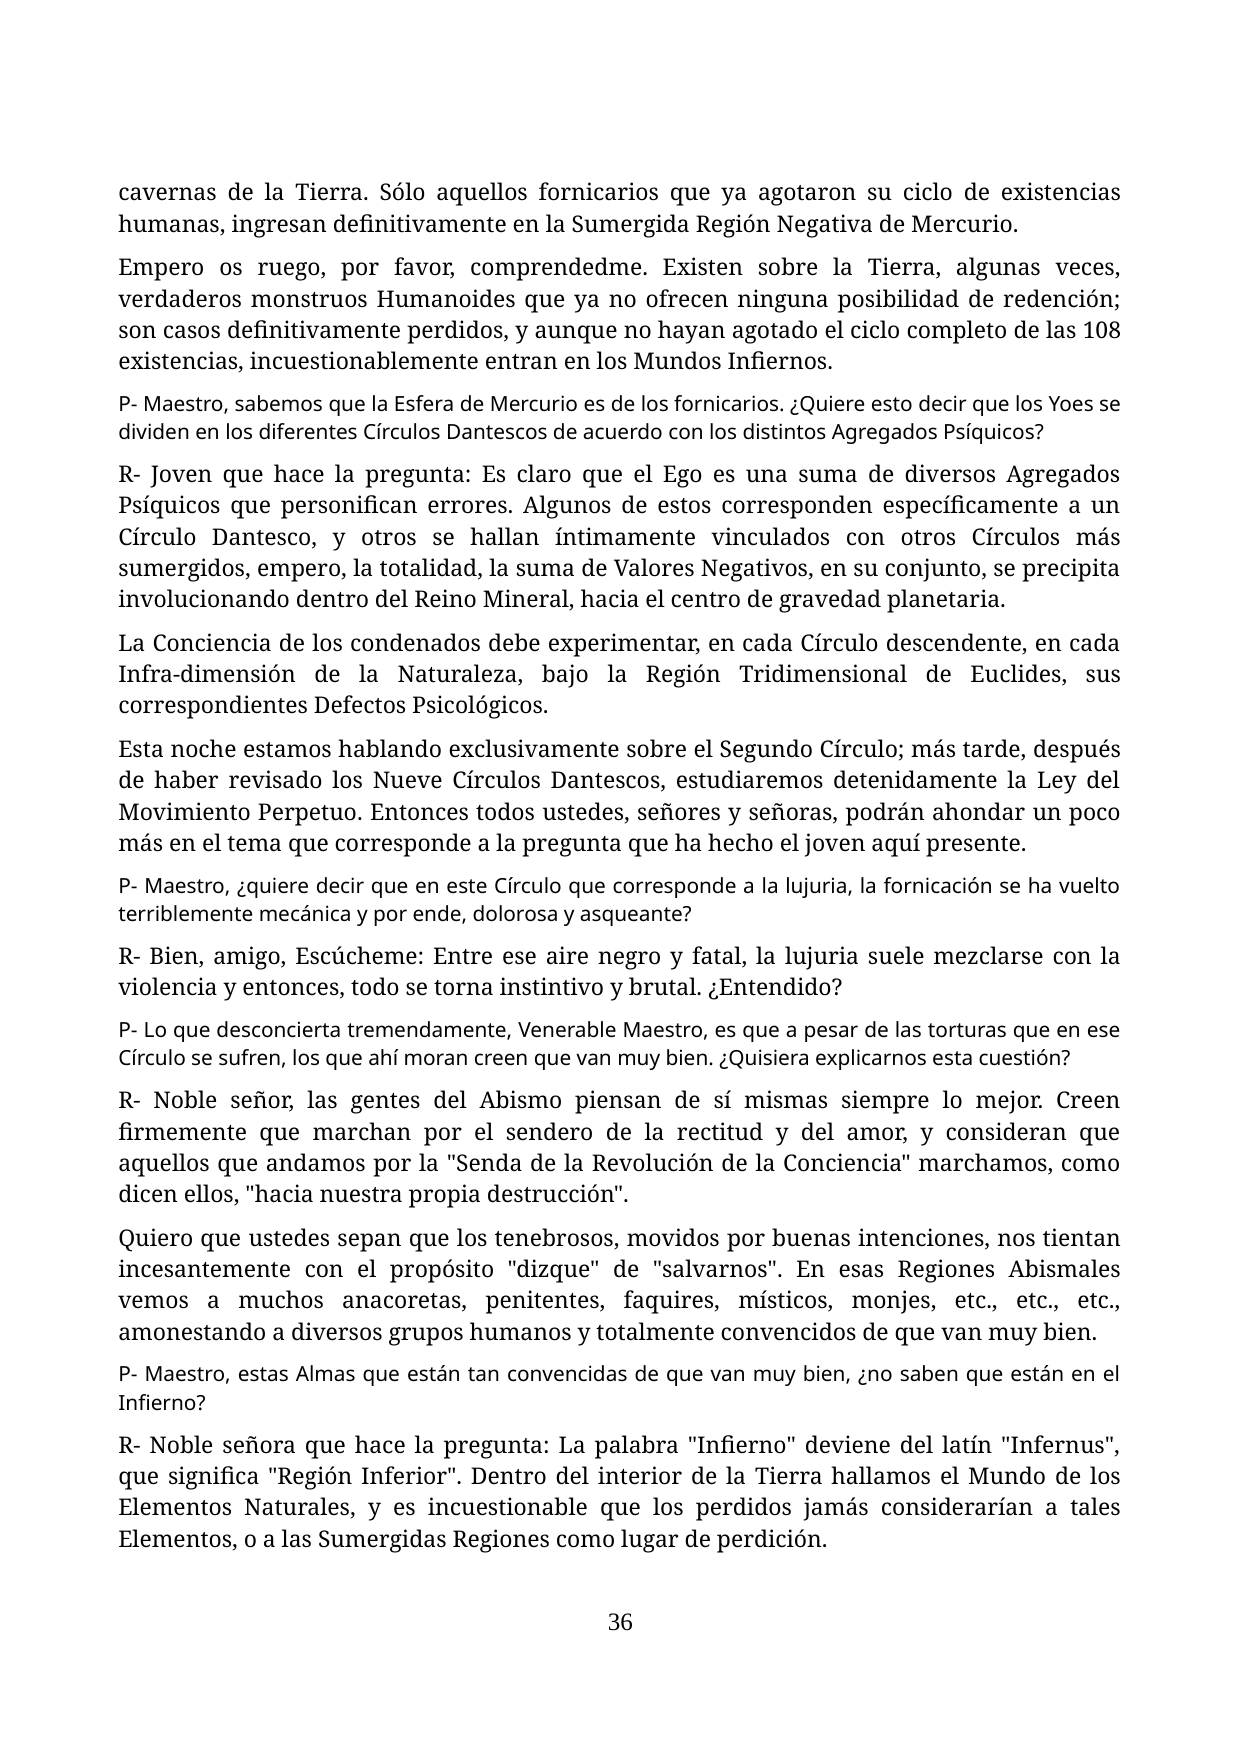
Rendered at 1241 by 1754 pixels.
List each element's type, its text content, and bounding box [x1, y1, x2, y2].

text Quiero que ustedes sepan que los tenebrosos, movidos por buenas intenciones, nos tientan incesantemente con el propósito "dizque" de "salvarnos". En esas Regiones Abismales vemos a muchos anacoretas, penitentes, faquires, místicos, monjes, etc., etc., etc., amonestando a diversos grupos humanos y totalmente convencidos de que van muy bien. [118, 1222, 1122, 1347]
text La Conciencia de los condenados debe experimentar, en cada Círculo descendente, en cada Infra-dimensión de la Naturaleza, bajo la Región Tridimensional de Euclides, sus correspondientes Defectos Psicológicos. [118, 627, 1122, 721]
text R- Noble señor, las gentes del Abismo piensan de sí mismas siempre lo mejor. Creen firmemente que marchan por el sendero de la rectitud y del amor, y consideran que aquellos que andamos por la "Senda de la Revolución de la Conciencia" marchamos, como dicen ellos, "hacia nuestra propia destrucción". [118, 1084, 1122, 1209]
text P- Maestro, ¿quiere decir que en este Círculo que corresponde a la lujuria, la fornicación se ha vuelto terriblemente mecánica y por ende, dolorosa y asqueante? [118, 871, 1122, 928]
text R- Bien, amigo, Escúcheme: Entre ese aire negro y fatal, la lujuria suele mezclarse con la violencia y entonces, todo se torna instintivo y brutal. ¿Entendido? [118, 940, 1122, 1003]
text P- Lo que desconcierta tremendamente, Venerable Maestro, es que a pesar de las torturas que en ese Círculo se sufren, los que ahí moran creen que van muy bien. ¿Quisiera explicarnos esta cuestión? [118, 1015, 1122, 1072]
text cavernas de la Tierra. Sólo aquellos fornicarios que ya agotaron su ciclo de existencias humanas, ingresan definitivamente en la Sumergida Región Negativa de Mercurio. [118, 176, 1122, 239]
text Empero os ruego, por favor, comprendedme. Existen sobre la Tierra, algunas veces, verdaderos monstruos Humanoides que ya no ofrecen ninguna posibilidad de redención; son casos definitivamente perdidos, y aunque no hayan agotado el ciclo completo de las 108 existencias, incuestionablemente entran en los Mundos Infiernos. [118, 251, 1122, 376]
text R- Noble señora que hace la pregunta: La palabra "Infierno" deviene del latín "Infernus", que significa "Región Inferior". Dentro del interior de la Tierra hallamos el Mundo de los Elementos Naturales, y es incuestionable que los perdidos jamás considerarían a tales Elementos, o a las Sumergidas Regiones como lugar de perdición. [118, 1429, 1122, 1554]
text P- Maestro, sabemos que la Esfera de Mercurio es de los fornicarios. ¿Quiere esto decir que los Yoes se dividen en los diferentes Círculos Dantescos de acuerdo con los distintos Agregados Psíquicos? [118, 389, 1122, 446]
text Esta noche estamos hablando exclusivamente sobre el Segundo Círculo; más tarde, después de haber revisado los Nueve Círculos Dantescos, estudiaremos detenidamente la Ley del Movimiento Perpetuo. Entonces todos ustedes, señores y señoras, podrán ahondar un poco más en el tema que corresponde a la pregunta que ha hecho el joven aquí presente. [118, 733, 1122, 858]
text R- Joven que hace la pregunta: Es claro que el Ego es una suma de diversos Agregados Psíquicos que personifican errores. Algunos de estos corresponden específicamente a un Círculo Dantesco, y otros se hallan íntimamente vinculados con otros Círculos más sumergidos, empero, la totalidad, la suma de Valores Negativos, en su conjunto, se precipita involucionando dentro del Reino Mineral, hacia el centro de gravedad planetaria. [118, 458, 1122, 614]
text P- Maestro, estas Almas que están tan convencidas de que van muy bien, ¿no saben que están en el Infierno? [118, 1359, 1122, 1416]
